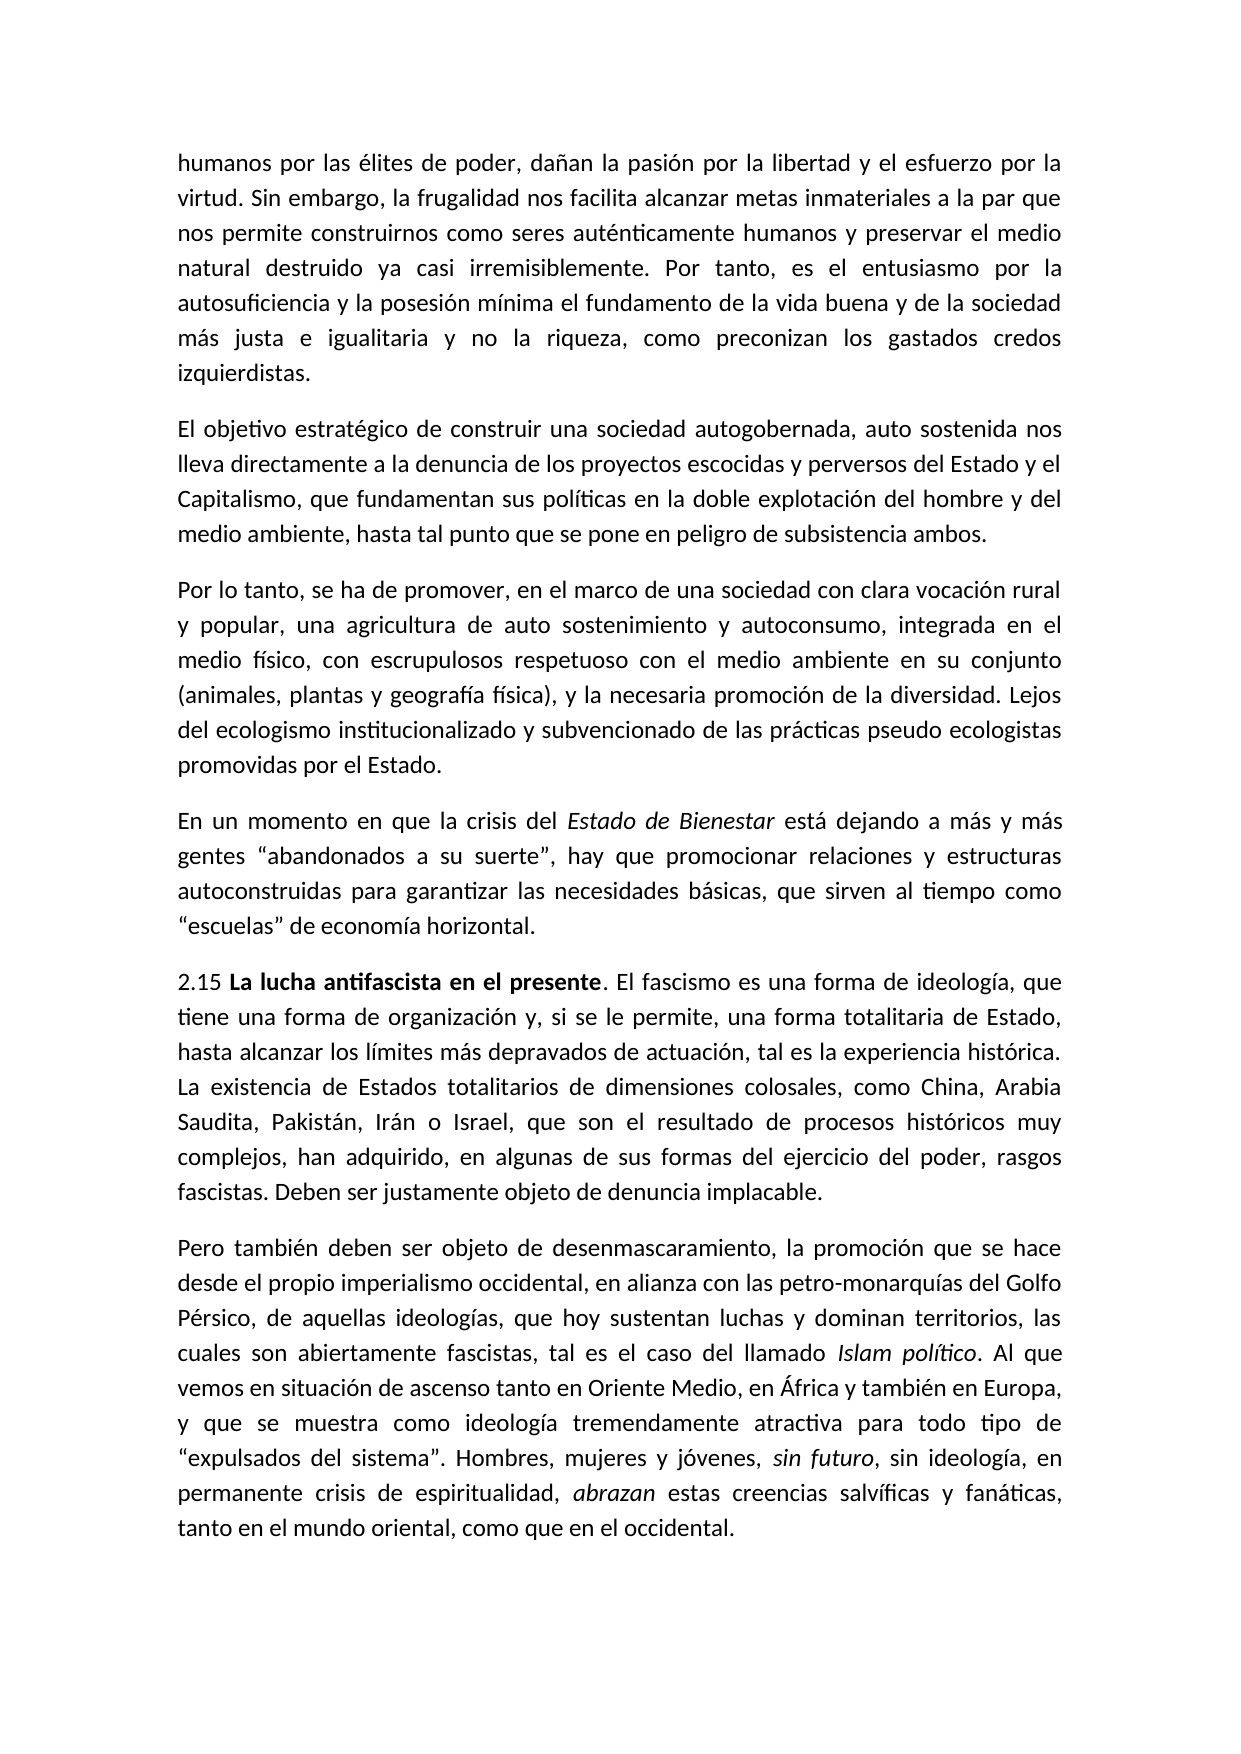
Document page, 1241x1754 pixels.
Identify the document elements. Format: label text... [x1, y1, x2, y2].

text En un momento en que la crisis del Estado de Bienestar está dejando a más y más gentes “abandonados a su suerte”, hay que promocionar relaciones y estructuras autoconstruidas para garantizar las necesidades básicas, que sirven al tiempo como “escuelas” de economía horizontal. [177, 805, 1063, 941]
text El objetivo estratégico de construir una sociedad autogobernada, auto sostenida nos lleva directamente a la denuncia de los proyectos escocidas y perversos del Estado y el Capitalismo, que fundamentan sus políticas en la doble explotación del hombre y del medio ambiente, hasta tal punto que se pone en peligro de subsistencia ambos. [177, 413, 1063, 549]
text Por lo tanto, se ha de promover, en el marco de una sociedad con clara vocación rural y popular, una agricultura de auto sostenimiento y autoconsumo, integrada en el medio físico, con escrupulosos respetuoso con el medio ambiente en su conjunto (animales, plantas y geografía física), y la necesaria promoción de la diversidad. Lejos del ecologismo institucionalizado y subvencionado de las prácticas pseudo ecologistas promovidas por el Estado. [177, 574, 1063, 780]
text humanos por las élites de poder, dañan la pasión por la libertad y el esfuerzo por la virtud. Sin embargo, la frugalidad nos facilita alcanzar metas inmateriales a la par que nos permite construirnos como seres auténticamente humanos y preservar el medio natural destruido ya casi irremisiblemente. Por tanto, es el entusiasmo por la autosuficiencia y la posesión mínima el fundamento de la vida buena y de la sociedad más justa e igualitaria y no la riqueza, como preconizan los gastados credos izquierdistas. [177, 148, 1063, 388]
text Pero también deben ser objeto de desenmascaramiento, la promoción que se hace desde el propio imperialismo occidental, en alianza con las petro-monarquías del Golfo Pérsico, de aquellas ideologías, que hoy sustentan luchas y dominan territorios, las cuales son abiertamente fascistas, tal es el caso del llamado Islam político. Al que vemos en situación de ascenso tanto en Oriente Medio, en África y también en Europa, y que se muestra como ideología tremendamente atractiva para todo tipo de “expulsados del sistema”. Hombres, mujeres y jóvenes, sin futuro, sin ideología, en permanente crisis de espiritualidad, abrazan estas creencias salvíficas y fanáticas, tanto en el mundo oriental, como que en el occidental. [177, 1232, 1063, 1542]
text 2.15 La lucha antifascista en el presente. El fascismo es una forma de ideología, que tiene una forma de organización y, si se le permite, una forma totalitaria de Estado, hasta alcanzar los límites más depravados de actuación, tal es la experiencia histórica. La existencia de Estados totalitarios de dimensiones colosales, como China, Arabia Saudita, Pakistán, Irán o Israel, que son el resultado de procesos históricos muy complejos, han adquirido, en algunas de sus formas del ejercicio del poder, rasgos fascistas. Deben ser justamente objeto de denuncia implacable. [177, 966, 1063, 1206]
